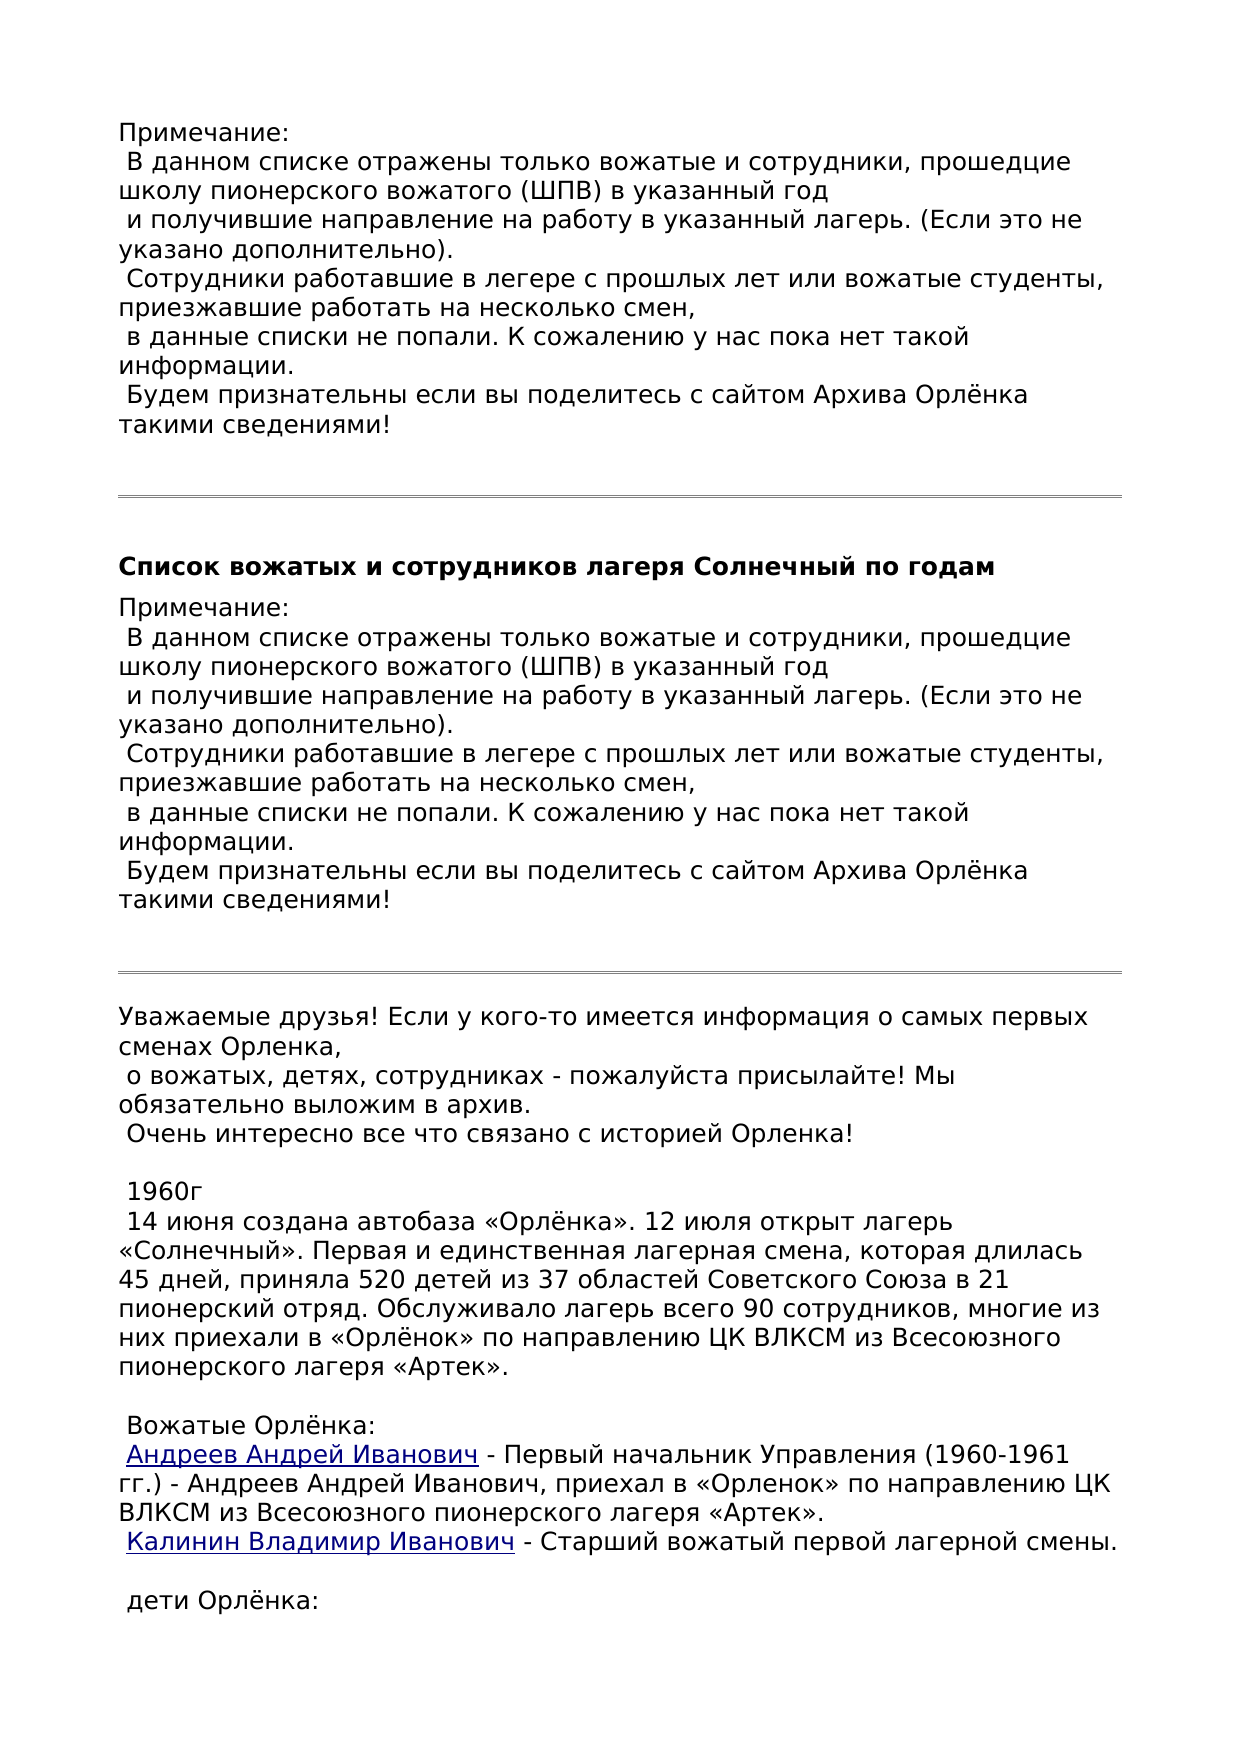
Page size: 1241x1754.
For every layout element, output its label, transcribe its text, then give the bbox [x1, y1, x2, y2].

subtitle Список вожатых и сотрудников лагеря Солнечный по годам [118, 552, 1122, 581]
text Примечание: В данном списке отражены только вожатые и сотрудники, прошедцие школу пионерского вожатого (ШПВ) в указанный год и получившие направление на работу в указанный лагерь. (Если это не указано дополнительно). Сотрудники работавшие в легере с прошлых лет или вожатые студенты, приезжавшие работать на несколько смен, в данные списки не попали. К сожалению у нас пока нет такой информации. Будем признательны если вы поделитесь с сайтом Архива Орлёнка такими сведениями! [118, 118, 1122, 468]
text Уважаемые друзья! Если у кого-то имеется информация о самых первых сменах Орленка, о вожатых, детях, сотрудниках - пожалуйста присылайте! Мы обязательно выложим в архив. Очень интересно все что связано с историей Орленка! 1960г 14 июня создана автобаза «Орлёнка». 12 июля открыт лагерь «Солнечный». Первая и единственная лагерная смена, которая длилась 45 дней, приняла 520 детей из 37 областей Советского Союза в 21 пионерский отряд. Обслуживало лагерь всего 90 сотрудников, многие из них приехали в «Орлёнок» по направлению ЦК ВЛКСМ из Всесоюзного пионерского лагеря «Артек». Вожатые Орлёнка: Андреев Андрей Иванович - Первый начальник Управления (1960-1961 гг.) - Андреев Андрей Иванович, приехал в «Орленок» по направлению ЦК ВЛКСМ из Всесоюзного пионерского лагеря «Артек». Калинин Владимир Иванович - Старший вожатый первой лагерной смены. дети Орлёнка: [118, 1002, 1122, 1615]
text Примечание: В данном списке отражены только вожатые и сотрудники, прошедцие школу пионерского вожатого (ШПВ) в указанный год и получившие направление на работу в указанный лагерь. (Если это не указано дополнительно). Сотрудники работавшие в легере с прошлых лет или вожатые студенты, приезжавшие работать на несколько смен, в данные списки не попали. К сожалению у нас пока нет такой информации. Будем признательны если вы поделитесь с сайтом Архива Орлёнка такими сведениями! [118, 594, 1122, 944]
